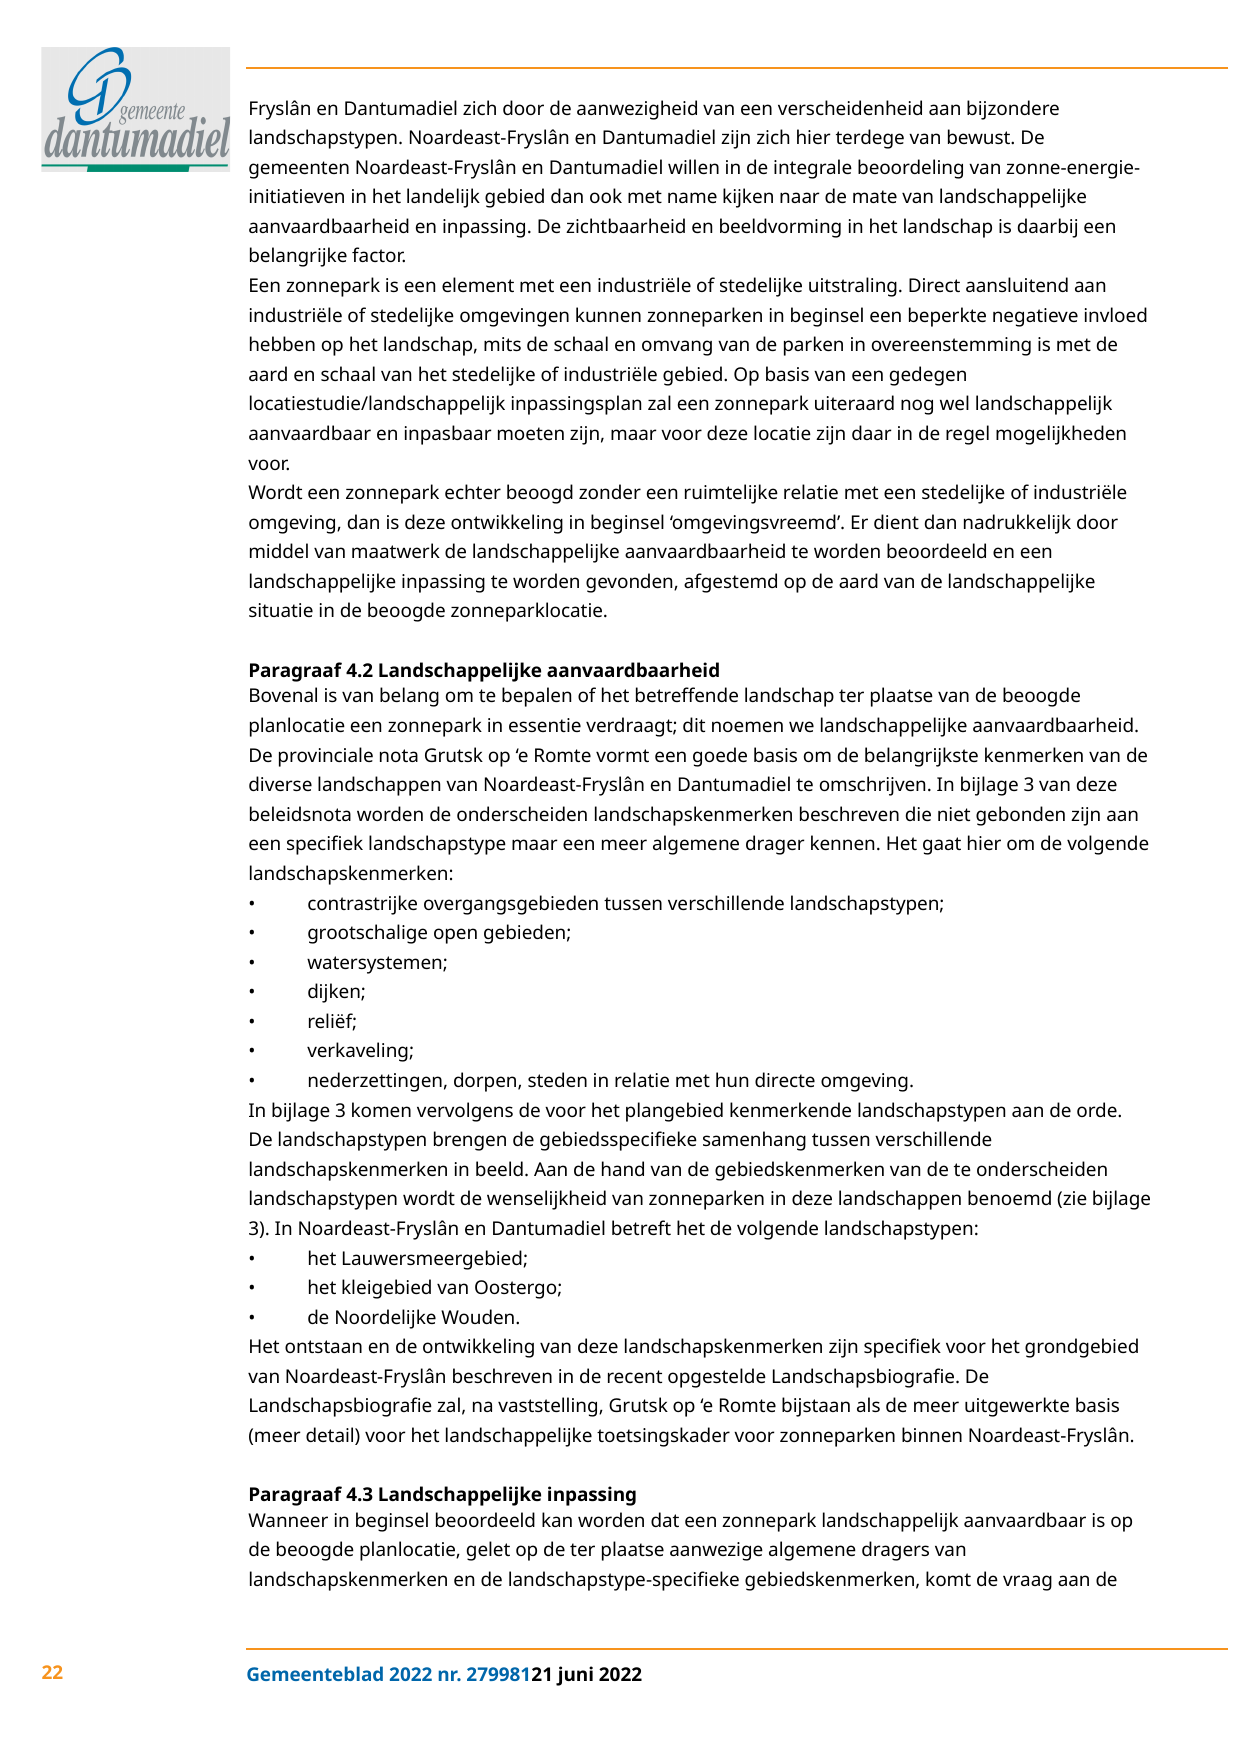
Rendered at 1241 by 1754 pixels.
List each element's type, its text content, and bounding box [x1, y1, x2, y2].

list dijken; [248, 978, 1152, 1004]
list reliëf; [248, 1008, 1152, 1034]
list verkaveling; [248, 1038, 1152, 1063]
text Paragraaf 4.3 Landschappelijke inpassing [248, 1481, 1152, 1507]
text Wanneer in beginsel beoordeeld kan worden dat een zonnepark landschappelijk aanvaardbaar is op de beoogde planlocatie, gelet op de ter plaatse aanwezige algemene dragers van landschapskenmerken en de landschapstype-specifieke gebiedskenmerken, komt de vraag aan de [248, 1507, 1152, 1592]
list nederzettingen, dorpen, steden in relatie met hun directe omgeving. [248, 1067, 1152, 1093]
text Het ontstaan en de ontwikkeling van deze landschapskenmerken zijn specifiek voor het grondgebied van Noardeast-Fryslân beschreven in de recent opgestelde Landschapsbiografie. De Landschapsbiografie zal, na vaststelling, Grutsk op ‘e Romte bijstaan als de meer uitgewerkte basis (meer detail) voor het landschappelijke toetsingskader voor zonneparken binnen Noardeast-Fryslân. [248, 1333, 1152, 1448]
text Fryslân en Dantumadiel zich door de aanwezigheid van een verscheidenheid aan bijzondere landschapstypen. Noardeast-Fryslân en Dantumadiel zijn zich hier terdege van bewust. De gemeenten Noardeast-Fryslân en Dantumadiel willen in de integrale beoordeling van zonne-energie-initiatieven in het landelijk gebied dan ook met name kijken naar de mate van landschappelijke aanvaardbaarheid en inpassing. De zichtbaarheid en beeldvorming in het landschap is daarbij een belangrijke factor. [248, 95, 1152, 268]
list de Noordelijke Wouden. [248, 1304, 1152, 1329]
text De provinciale nota Grutsk op ‘e Romte vormt een goede basis om de belangrijkste kenmerken van de diverse landschappen van Noardeast-Fryslân en Dantumadiel te omschrijven. In bijlage 3 van deze beleidsnota worden de onderscheiden landschapskenmerken beschreven die niet gebonden zijn aan een specifiek landschapstype maar een meer algemene drager kennen. Het gaat hier om de volgende landschapskenmerken: [248, 742, 1152, 886]
text Paragraaf 4.2 Landschappelijke aanvaardbaarheid [248, 657, 1152, 683]
picture [41, 47, 231, 172]
text Bovenal is van belang om te bepalen of het betreffende landschap ter plaatse van de beoogde planlocatie een zonnepark in essentie verdraagt; dit noemen we landschappelijke aanvaardbaarheid. [248, 683, 1152, 738]
text Wordt een zonnepark echter beoogd zonder een ruimtelijke relatie met een stedelijke of industriële omgeving, dan is deze ontwikkeling in beginsel ‘omgevingsvreemd’. Er dient dan nadrukkelijk door middel van maatwerk de landschappelijke aanvaardbaarheid te worden beoordeeld en een landschappelijke inpassing te worden gevonden, afgestemd op de aard van de landschappelijke situatie in de beoogde zonneparklocatie. [248, 479, 1152, 623]
list contrastrijke overgangsgebieden tussen verschillende landschapstypen; [248, 890, 1152, 915]
text In bijlage 3 komen vervolgens de voor het plangebied kenmerkende landschapstypen aan de orde. De landschapstypen brengen de gebiedsspecifieke samenhang tussen verschillende landschapskenmerken in beeld. Aan de hand van de gebiedskenmerken van de te onderscheiden landschapstypen wordt de wenselijkheid van zonneparken in deze landschappen benoemd (zie bijlage 3). In Noardeast-Fryslân en Dantumadiel betreft het de volgende landschapstypen: [248, 1097, 1152, 1241]
text Een zonnepark is een element met een industriële of stedelijke uitstraling. Direct aansluitend aan industriële of stedelijke omgevingen kunnen zonneparken in beginsel een beperkte negatieve invloed hebben op het landschap, mits de schaal en omvang van de parken in overeenstemming is met de aard en schaal van het stedelijke of industriële gebied. Op basis van een gedegen locatiestudie/landschappelijk inpassingsplan zal een zonnepark uiteraard nog wel landschappelijk aanvaardbaar en inpasbaar moeten zijn, maar voor deze locatie zijn daar in de regel mogelijkheden voor. [248, 272, 1152, 476]
list watersystemen; [248, 949, 1152, 974]
list het Lauwersmeergebied; [248, 1245, 1152, 1270]
list het kleigebied van Oostergo; [248, 1274, 1152, 1300]
list grootschalige open gebieden; [248, 919, 1152, 945]
